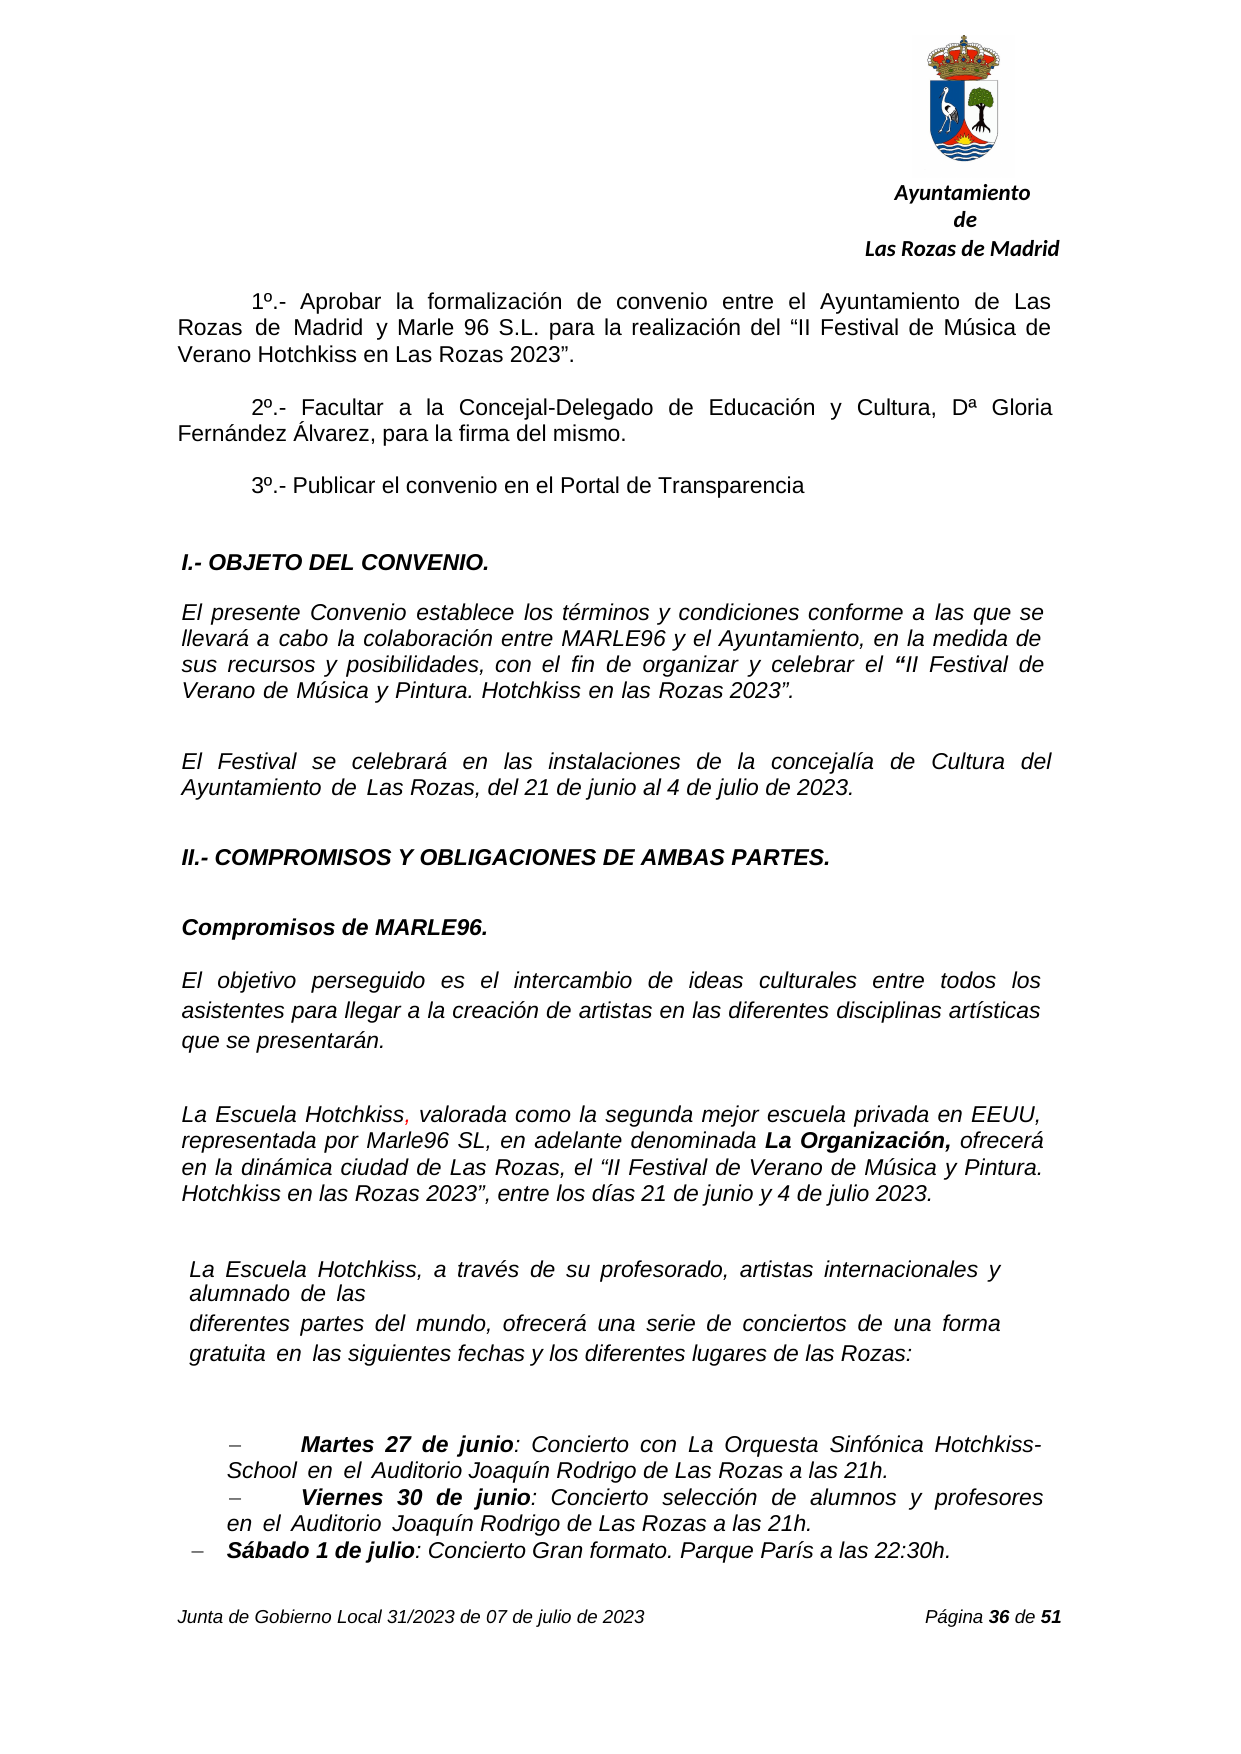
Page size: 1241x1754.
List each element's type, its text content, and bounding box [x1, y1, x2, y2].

text 2º.- Facultar a la Concejal-Delegado de Educación y Cultura, Dª Gloria Fernández Álvarez, para la firma del mismo. [177, 393, 1053, 446]
text La Escuela Hotchkiss, valorada como la segunda mejor escuela privada en EEUU, representada por Marle96 SL, en adelante denominada La Organización, ofrecerá en la dinámica ciudad de Las Rozas, el “II Festival de Verano de Música y Pintura. Hotchkiss en las Rozas 2023”, entre los días 21 de junio y 4 de julio 2023. [181, 1101, 1044, 1206]
text 3º.- Publicar el convenio en el Portal de Transparencia [177, 472, 1063, 499]
list Martes 27 de junio: Concierto con La Orquesta Sinfónica Hotchkiss-School en el Auditorio Joaquín Rodrigo de Las Rozas a las 21h. [227, 1431, 1044, 1484]
text El Festival se celebrará en las instalaciones de la concejalía de Cultura del Ayuntamiento de Las Rozas, del 21 de junio al 4 de julio de 2023. [181, 748, 1051, 800]
list Viernes 30 de junio: Concierto selección de alumnos y profesores en el Auditorio Joaquín Rodrigo de Las Rozas a las 21h. [227, 1484, 1044, 1537]
text La Escuela Hotchkiss, a través de su profesorado, artistas internacionales y alumnado de las [189, 1259, 1063, 1306]
text 1º.- Aprobar la formalización de convenio entre el Ayuntamiento de Las Rozas de Madrid y Marle 96 S.L. para la realización del “II Festival de Música de Verano Hotchkiss en Las Rozas 2023”. [177, 288, 1051, 367]
list Sábado 1 de julio: Concierto Gran formato. Parque París a las 22:30h. [189, 1537, 1063, 1563]
subtitle II.- COMPROMISOS Y OBLIGACIONES DE AMBAS PARTES. [181, 844, 1063, 871]
text El presente Convenio establece los términos y condiciones conforme a las que se llevará a cabo la colaboración entre MARLE96 y el Ayuntamiento, en la medida de sus recursos y posibilidades, con el fin de organizar y celebrar el “II Festival de Verano de Música y Pintura. Hotchkiss en las Rozas 2023”. [181, 598, 1044, 704]
text Compromisos de MARLE96. [181, 914, 1063, 940]
text El objetivo perseguido es el intercambio de ideas culturales entre todos los asistentes para llegar a la creación de artistas en las diferentes disciplinas artísticas que se presentarán. [181, 967, 1044, 1053]
subtitle I.- OBJETO DEL CONVENIO. [181, 552, 1063, 575]
text diferentes partes del mundo, ofrecerá una serie de conciertos de una forma gratuita en las siguientes fechas y los diferentes lugares de las Rozas: [189, 1310, 1063, 1366]
